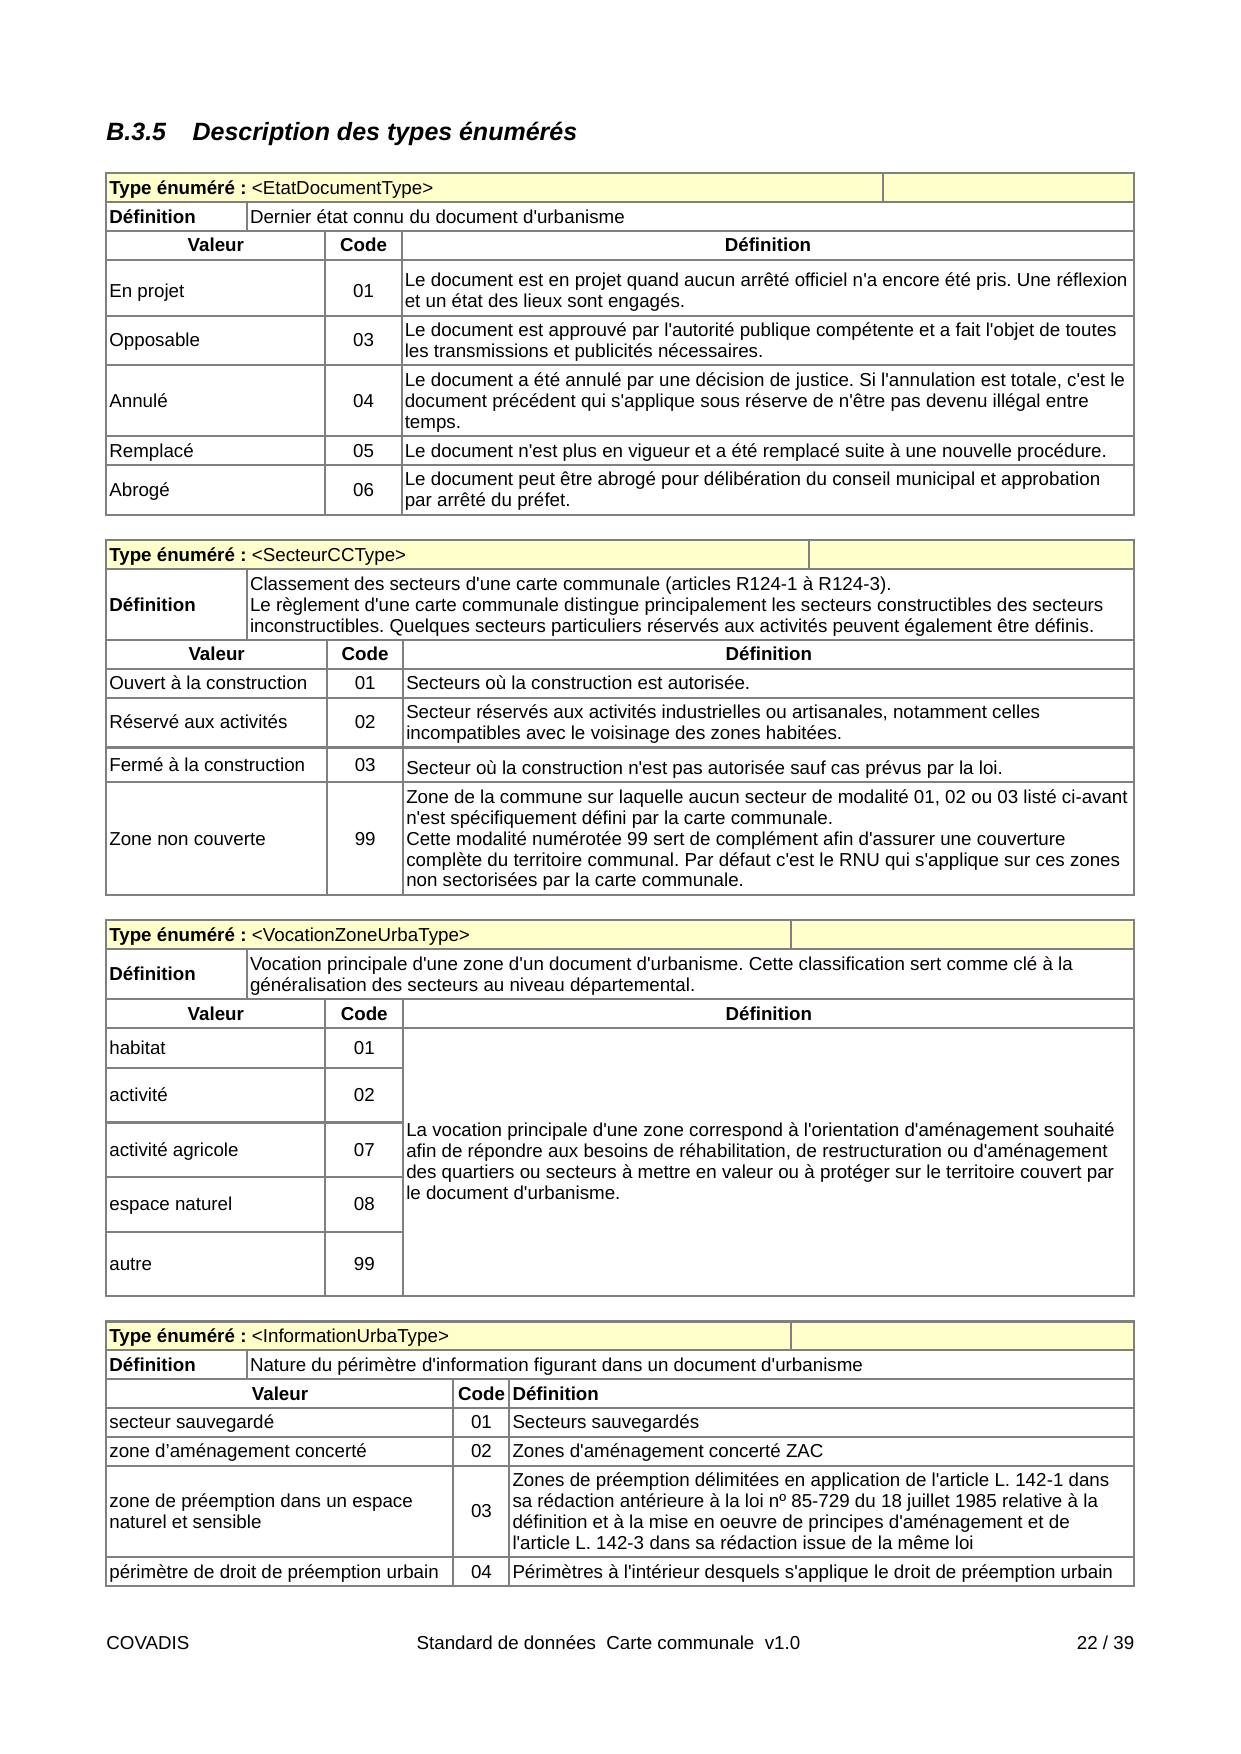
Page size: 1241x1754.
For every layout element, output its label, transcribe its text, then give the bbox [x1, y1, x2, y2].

table_cell habitat [107, 1029, 324, 1067]
table_cell 02 [328, 699, 402, 746]
table_cell Définition [403, 232, 1133, 259]
table_cell Remplacé [107, 437, 324, 464]
table_cell Définition [107, 570, 246, 639]
table_cell 05 [326, 437, 401, 464]
table_cell 04 [326, 366, 401, 435]
table_cell autre [107, 1233, 324, 1295]
table_cell secteur sauvegardé [107, 1409, 452, 1436]
table_cell Le document n'est plus en vigueur et a été remplacé suite à une nouvelle procédure. [403, 437, 1133, 464]
table_cell 06 [326, 466, 401, 514]
table_cell Définition [510, 1380, 1133, 1407]
table_cell Définition [107, 950, 246, 998]
table_cell 01 [328, 670, 402, 697]
table_cell Vocation principale d'une zone d'un document d'urbanisme. Cette classification sert comme clé à la généralisation des secteurs au niveau départemental. [248, 950, 1133, 998]
table_cell 01 [454, 1409, 508, 1436]
table_cell 02 [326, 1069, 402, 1121]
table_cell Code [328, 641, 402, 668]
table_cell Secteur où la construction n'est pas autorisée sauf cas prévus par la loi. [404, 749, 1133, 781]
table_cell 08 [326, 1178, 402, 1231]
table_cell espace naturel [107, 1178, 324, 1231]
subtitle Description des types énumérés [106, 118, 1134, 146]
table_header [792, 1323, 1133, 1349]
table_cell zone d’aménagement concerté [107, 1438, 452, 1464]
table_cell Définition [404, 1000, 1133, 1027]
table_cell Dernier état connu du document d'urbanisme [248, 203, 1133, 230]
table_header [810, 541, 1133, 568]
table_cell Annulé [107, 366, 324, 435]
table_cell Le document est en projet quand aucun arrêté officiel n'a encore été pris. Une réflexion et un état des lieux sont engagés. [403, 261, 1133, 314]
table_cell Secteurs où la construction est autorisée. [404, 670, 1133, 697]
table_header [884, 174, 1133, 201]
table_cell Valeur [107, 1380, 452, 1407]
table_header Type énuméré : <VocationZoneUrbaType> [107, 921, 790, 948]
table_cell Le document peut être abrogé pour délibération du conseil municipal et approbation par arrêté du préfet. [403, 466, 1133, 514]
table_cell 03 [326, 317, 401, 364]
table_header Type énuméré : <InformationUrbaType> [107, 1323, 790, 1349]
table_cell Nature du périmètre d'information figurant dans un document d'urbanisme [248, 1351, 1133, 1378]
table_cell Code [326, 1000, 402, 1027]
table_cell Zone non couverte [107, 783, 326, 894]
table_cell zone de préemption dans un espace naturel et sensible [107, 1467, 452, 1556]
table_cell Secteur réservés aux activités industrielles ou artisanales, notamment celles incompatibles avec le voisinage des zones habitées. [404, 699, 1133, 746]
table_cell 01 [326, 1029, 402, 1067]
table_cell périmètre de droit de préemption urbain [107, 1558, 452, 1585]
table_cell Zones d'aménagement concerté ZAC [510, 1438, 1133, 1464]
table_cell Valeur [107, 641, 326, 668]
table_cell 99 [328, 783, 402, 894]
table_cell Le document est approuvé par l'autorité publique compétente et a fait l'objet de toutes les transmissions et publicités nécessaires. [403, 317, 1133, 364]
table_header Type énuméré : <EtatDocumentType> [107, 174, 882, 201]
table_cell Valeur [107, 232, 324, 259]
table_cell Code [326, 232, 401, 259]
table_cell Secteurs sauvegardés [510, 1409, 1133, 1436]
table_cell Définition [404, 641, 1133, 668]
table_cell Valeur [107, 1000, 324, 1027]
table_cell Code [454, 1380, 508, 1407]
table_cell Zones de préemption délimitées en application de l'article L. 142-1 dans sa rédaction antérieure à la loi nº 85-729 du 18 juillet 1985 relative à la définition et à la mise en oeuvre de principes d'aménagement et de l'article L. 142-3 dans sa rédaction issue de la même loi [510, 1467, 1133, 1556]
table_cell activité agricole [107, 1124, 324, 1176]
table_cell La vocation principale d'une zone correspond à l'orientation d'aménagement souhaité afin de répondre aux besoins de réhabilitation, de restructuration ou d'aménagement des quartiers ou secteurs à mettre en valeur ou à protéger sur le territoire couvert par le document d'urbanisme. [404, 1029, 1133, 1295]
table_cell Le document a été annulé par une décision de justice. Si l'annulation est totale, c'est le document précédent qui s'applique sous réserve de n'être pas devenu illégal entre temps. [403, 366, 1133, 435]
table_cell 99 [326, 1233, 402, 1295]
table_header [792, 921, 1133, 948]
table_header Type énuméré : <SecteurCCType> [107, 541, 808, 568]
table_cell 01 [326, 261, 401, 314]
table_cell activité [107, 1069, 324, 1121]
table_cell Périmètres à l'intérieur desquels s'applique le droit de préemption urbain [510, 1558, 1133, 1585]
table_cell 03 [454, 1467, 508, 1556]
table_cell Classement des secteurs d'une carte communale (articles R124-1 à R124-3). Le règlement d'une carte communale distingue principalement les secteurs constructibles des secteurs inconstructibles. Quelques secteurs particuliers réservés aux activités peuvent également être définis. [248, 570, 1133, 639]
table_cell Définition [107, 1351, 246, 1378]
table_cell 07 [326, 1124, 402, 1176]
table_cell 02 [454, 1438, 508, 1464]
table_cell Zone de la commune sur laquelle aucun secteur de modalité 01, 02 ou 03 listé ci-avant n'est spécifiquement défini par la carte communale. Cette modalité numérotée 99 sert de complément afin d'assurer une couverture complète du territoire communal. Par défaut c'est le RNU qui s'applique sur ces zones non sectorisées par la carte communale. [404, 783, 1133, 894]
table_cell Fermé à la construction [107, 749, 326, 781]
table_cell Réservé aux activités [107, 699, 326, 746]
table_cell Définition [107, 203, 246, 230]
table_cell Opposable [107, 317, 324, 364]
table_cell Abrogé [107, 466, 324, 514]
table_cell 03 [328, 749, 402, 781]
table_cell En projet [107, 261, 324, 314]
table_cell Ouvert à la construction [107, 670, 326, 697]
table_cell 04 [454, 1558, 508, 1585]
